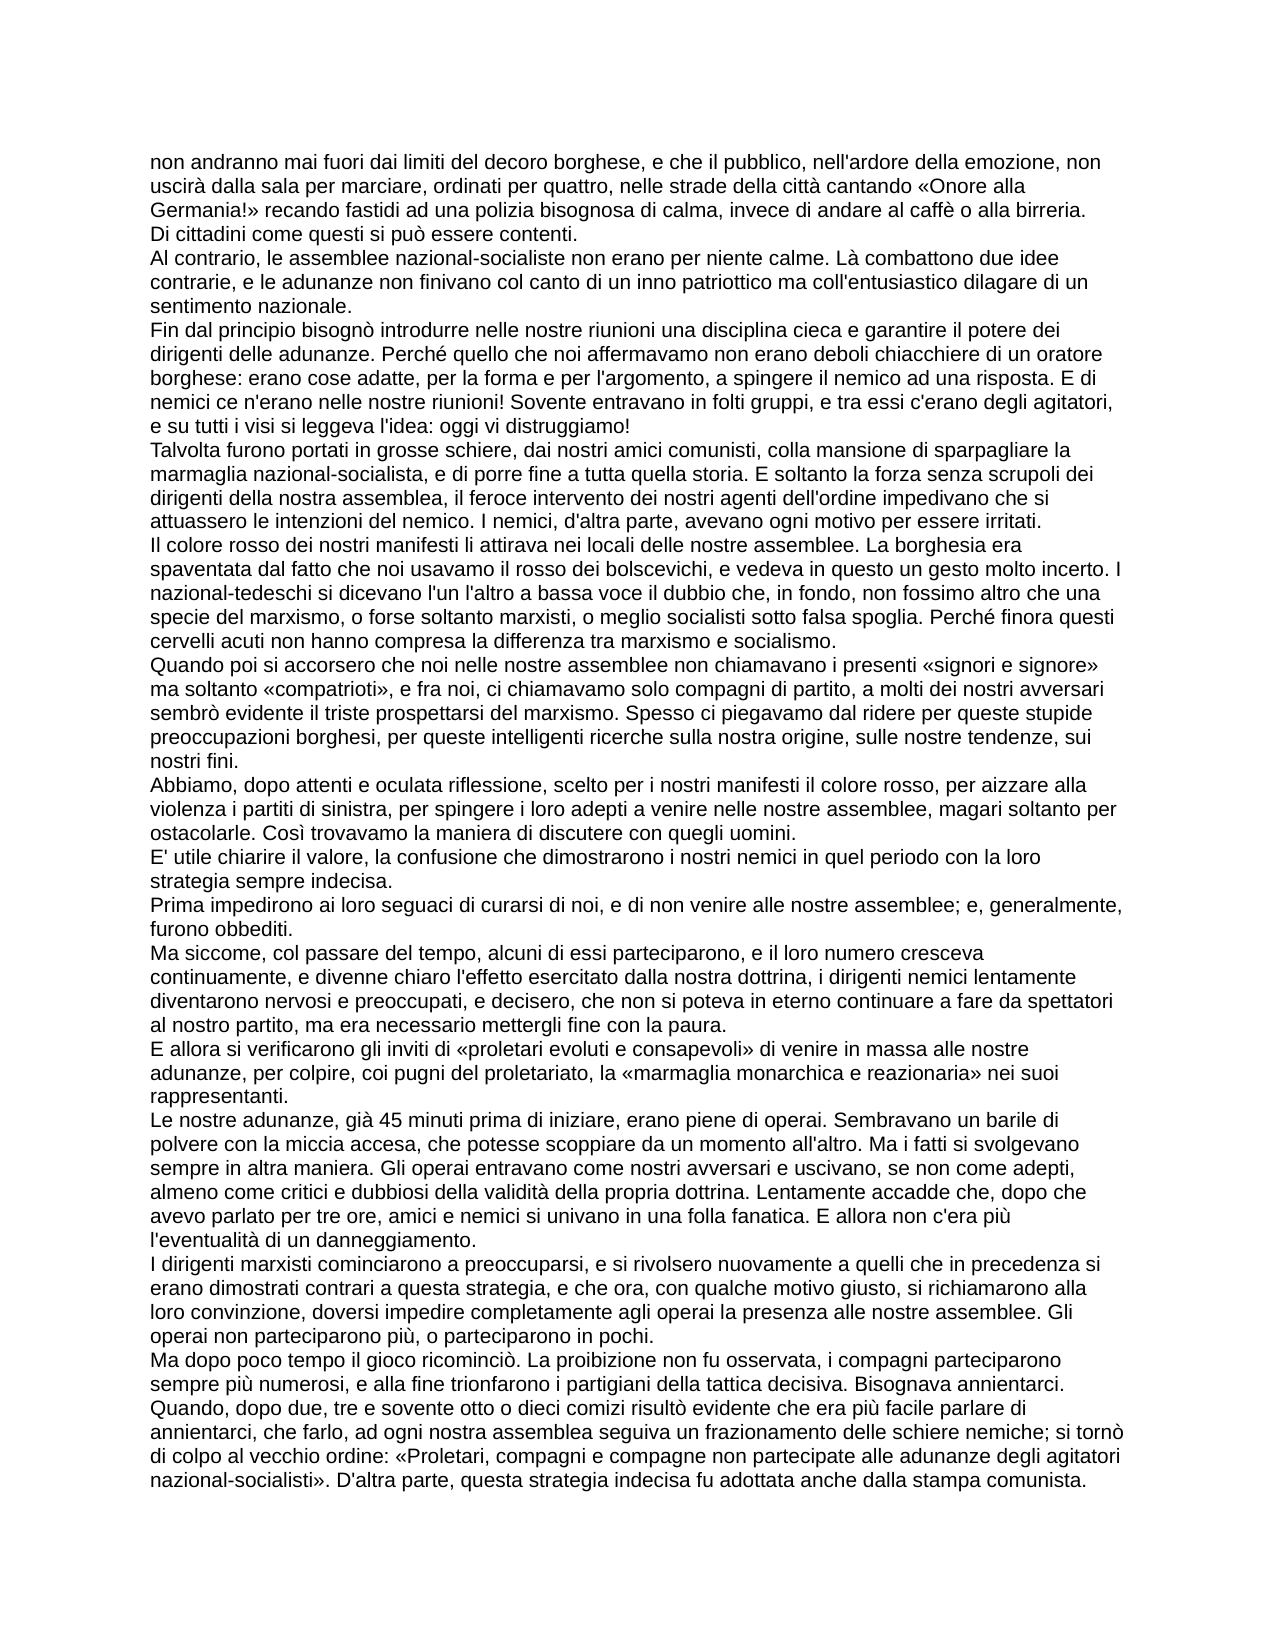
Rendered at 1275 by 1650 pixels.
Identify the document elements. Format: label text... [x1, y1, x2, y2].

text non andranno mai fuori dai limiti del decoro borghese, e che il pubblico, nell'ardore della emozione, non uscirà dalla sala per marciare, ordinati per quattro, nelle strade della città cantando «Onore alla Germania!» recando fastidi ad una polizia bisognosa di calma, invece di andare al caffè o alla birreria. [150, 150, 1125, 222]
text Quando poi si accorsero che noi nelle nostre assemblee non chiamavano i presenti «signori e signore» ma soltanto «compatrioti», e fra noi, ci chiamavamo solo compagni di partito, a molti dei nostri avversari sembrò evidente il triste prospettarsi del marxismo. Spesso ci piegavamo dal ridere per queste stupide preoccupazioni borghesi, per queste intelligenti ricerche sulla nostra origine, sulle nostre tendenze, sui nostri fini. [150, 653, 1125, 773]
text E allora si verificarono gli inviti di «proletari evoluti e consapevoli» di venire in massa alle nostre adunanze, per colpire, coi pugni del proletariato, la «marmaglia monarchica e reazionaria» nei suoi rappresentanti. [150, 1036, 1125, 1108]
text Il colore rosso dei nostri manifesti li attirava nei locali delle nostre assemblee. La borghesia era spaventata dal fatto che noi usavamo il rosso dei bolscevichi, e vedeva in questo un gesto molto incerto. I nazional-tedeschi si dicevano l'un l'altro a bassa voce il dubbio che, in fondo, non fossimo altro che una specie del marxismo, o forse soltanto marxisti, o meglio socialisti sotto falsa spoglia. Perché finora questi cervelli acuti non hanno compresa la differenza tra marxismo e socialismo. [150, 533, 1125, 653]
text Fin dal principio bisognò introdurre nelle nostre riunioni una disciplina cieca e garantire il potere dei dirigenti delle adunanze. Perché quello che noi affermavamo non erano deboli chiacchiere di un oratore borghese: erano cose adatte, per la forma e per l'argomento, a spingere il nemico ad una risposta. E di nemici ce n'erano nelle nostre riunioni! Sovente entravano in folti gruppi, e tra essi c'erano degli agitatori, e su tutti i visi si leggeva l'idea: oggi vi distruggiamo! [150, 318, 1125, 437]
text Di cittadini come questi si può essere contenti. [150, 222, 1125, 246]
text E' utile chiarire il valore, la confusione che dimostrarono i nostri nemici in quel periodo con la loro strategia sempre indecisa. [150, 845, 1125, 893]
text Le nostre adunanze, già 45 minuti prima di iniziare, erano piene di operai. Sembravano un barile di polvere con la miccia accesa, che potesse scoppiare da un momento all'altro. Ma i fatti si svolgevano sempre in altra maniera. Gli operai entravano come nostri avversari e uscivano, se non come adepti, almeno come critici e dubbiosi della validità della propria dottrina. Lentamente accadde che, dopo che avevo parlato per tre ore, amici e nemici si univano in una folla fanatica. E allora non c'era più l'eventualità di un danneggiamento. [150, 1108, 1125, 1252]
text I dirigenti marxisti cominciarono a preoccuparsi, e si rivolsero nuovamente a quelli che in precedenza si erano dimostrati contrari a questa strategia, e che ora, con qualche motivo giusto, si richiamarono alla loro convinzione, doversi impedire completamente agli operai la presenza alle nostre assemblee. Gli operai non parteciparono più, o parteciparono in pochi. [150, 1252, 1125, 1348]
text Ma siccome, col passare del tempo, alcuni di essi parteciparono, e il loro numero cresceva continuamente, e divenne chiaro l'effetto esercitato dalla nostra dottrina, i dirigenti nemici lentamente diventarono nervosi e preoccupati, e decisero, che non si poteva in eterno continuare a fare da spettatori al nostro partito, ma era necessario mettergli fine con la paura. [150, 941, 1125, 1036]
text Abbiamo, dopo attenti e oculata riflessione, scelto per i nostri manifesti il colore rosso, per aizzare alla violenza i partiti di sinistra, per spingere i loro adepti a venire nelle nostre assemblee, magari soltanto per ostacolarle. Così trovavamo la maniera di discutere con quegli uomini. [150, 773, 1125, 845]
text Al contrario, le assemblee nazional-socialiste non erano per niente calme. Là combattono due idee contrarie, e le adunanze non finivano col canto di un inno patriottico ma coll'entusiastico dilagare di un sentimento nazionale. [150, 246, 1125, 318]
text Prima impedirono ai loro seguaci di curarsi di noi, e di non venire alle nostre assemblee; e, generalmente, furono obbediti. [150, 893, 1125, 941]
text Ma dopo poco tempo il gioco ricominciò. La proibizione non fu osservata, i compagni parteciparono sempre più numerosi, e alla fine trionfarono i partigiani della tattica decisiva. Bisognava annientarci. Quando, dopo due, tre e sovente otto o dieci comizi risultò evidente che era più facile parlare di annientarci, che farlo, ad ogni nostra assemblea seguiva un frazionamento delle schiere nemiche; si tornò di colpo al vecchio ordine: «Proletari, compagni e compagne non partecipate alle adunanze degli agitatori nazional-socialisti». D'altra parte, questa strategia indecisa fu adottata anche dalla stampa comunista. [150, 1348, 1125, 1492]
text Talvolta furono portati in grosse schiere, dai nostri amici comunisti, colla mansione di sparpagliare la marmaglia nazional-socialista, e di porre fine a tutta quella storia. E soltanto la forza senza scrupoli dei dirigenti della nostra assemblea, il feroce intervento dei nostri agenti dell'ordine impedivano che si attuassero le intenzioni del nemico. I nemici, d'altra parte, avevano ogni motivo per essere irritati. [150, 437, 1125, 533]
